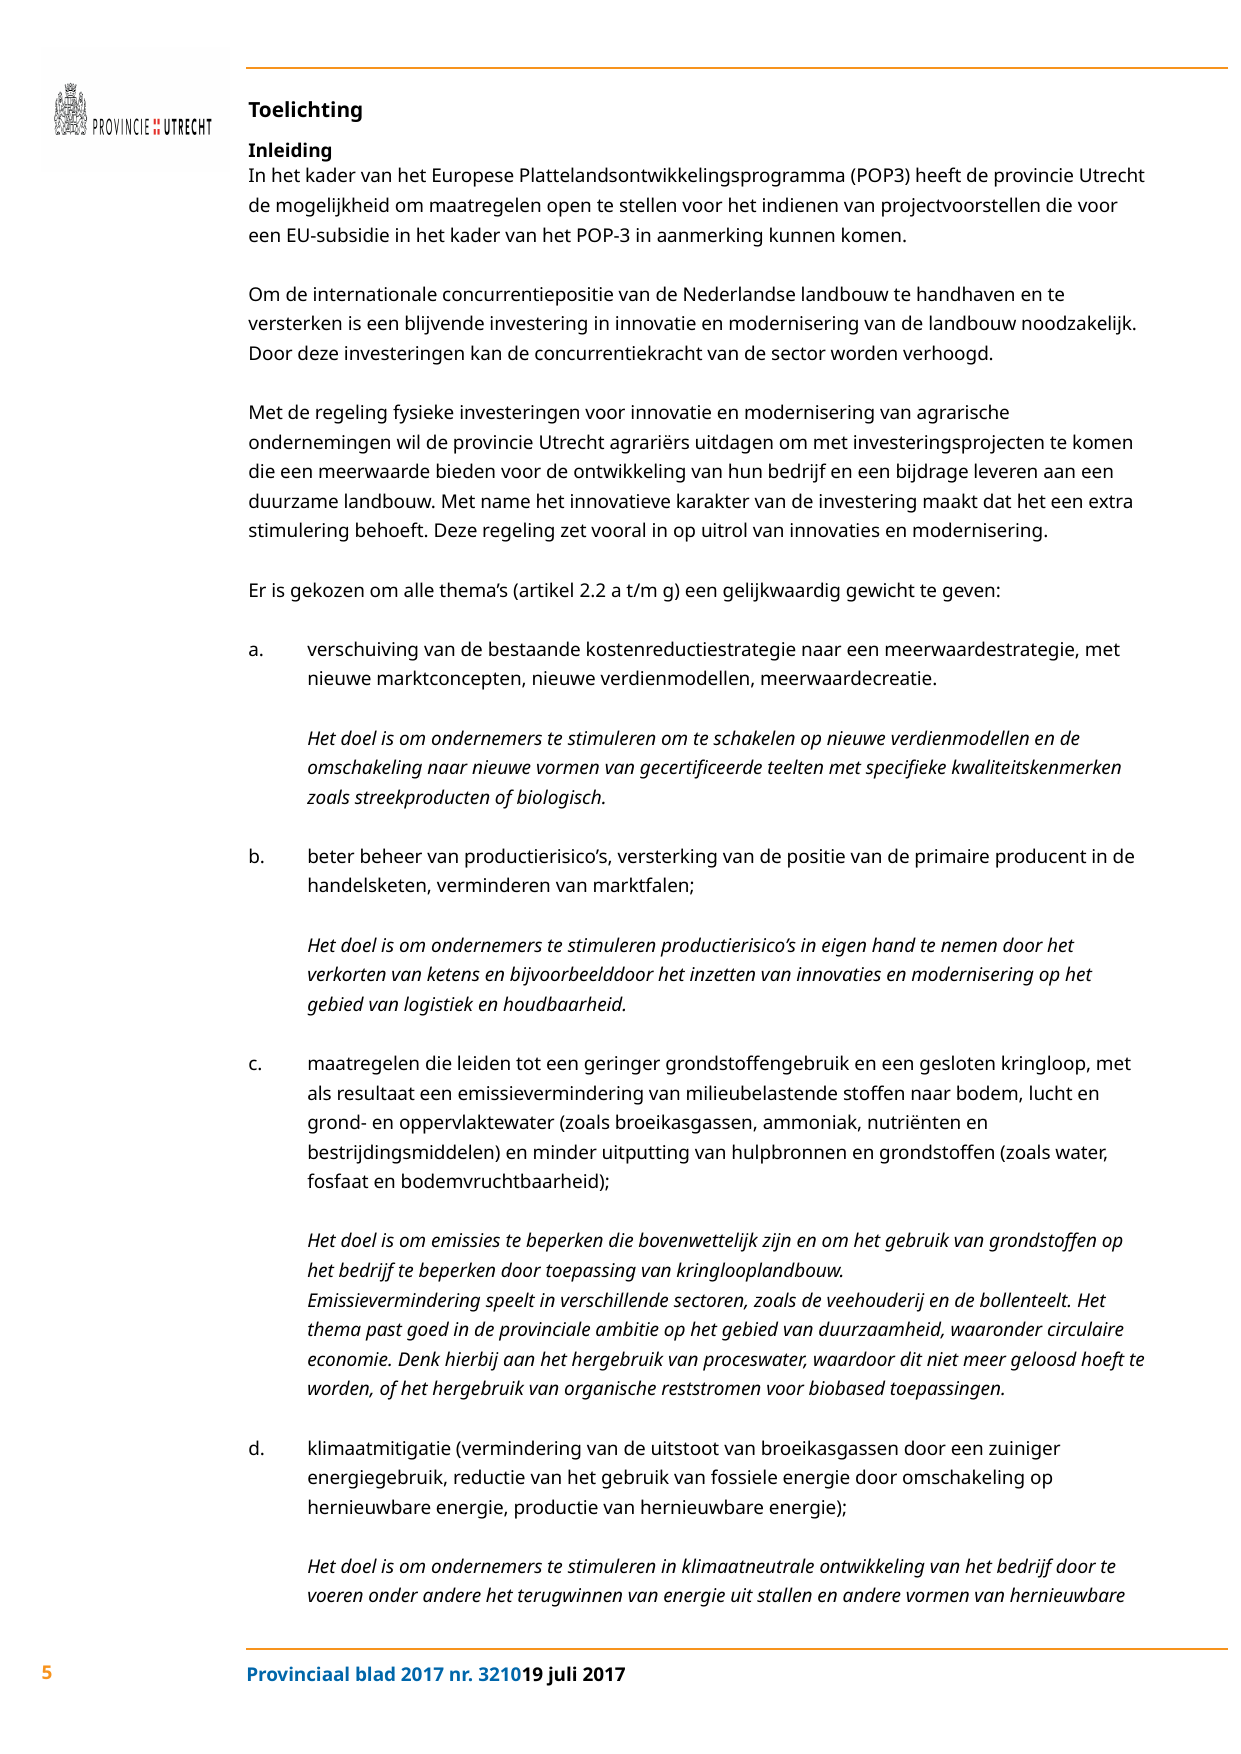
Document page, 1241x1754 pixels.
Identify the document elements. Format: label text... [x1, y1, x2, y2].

picture [41, 47, 231, 172]
list beter beheer van productierisico’s, versterking van de positie van de primaire producent in de handelsketen, verminderen van marktfalen; [248, 843, 1152, 898]
text In het kader van het Europese Plattelandsontwikkelingsprogramma (POP3) heeft de provincie Utrecht de mogelijkheid om maatregelen open te stellen voor het indienen van projectvoorstellen die voor een EU-subsidie in het kader van het POP-3 in aanmerking kunnen komen. [248, 163, 1152, 247]
text Om de internationale concurrentiepositie van de Nederlandse landbouw te handhaven en te versterken is een blijvende investering in innovatie en modernisering van de landbouw noodzakelijk. Door deze investeringen kan de concurrentiekracht van de sector worden verhoogd. [248, 281, 1152, 366]
text Toelichting [248, 95, 1152, 123]
list Het doel is om ondernemers te stimuleren in klimaatneutrale ontwikkeling van het bedrijf door te voeren onder andere het terugwinnen van energie uit stallen en andere vormen van hernieuwbare [248, 1553, 1152, 1608]
list Het doel is om emissies te beperken die bovenwettelijk zijn en om het gebruik van grondstoffen op het bedrijf te beperken door toepassing van kringlooplandbouw. [248, 1228, 1152, 1283]
list klimaatmitigatie (vermindering van de uitstoot van broeikasgassen door een zuiniger energiegebruik, reductie van het gebruik van fossiele energie door omschakeling op hernieuwbare energie, productie van hernieuwbare energie); [248, 1435, 1152, 1519]
text Er is gekozen om alle thema’s (artikel 2.2 a t/m g) een gelijkwaardig gewicht te geven: [248, 577, 1152, 602]
list Het doel is om ondernemers te stimuleren om te schakelen op nieuwe verdienmodellen en de omschakeling naar nieuwe vormen van gecertificeerde teelten met specifieke kwaliteitskenmerken zoals streekproducten of biologisch. [248, 725, 1152, 809]
list verschuiving van de bestaande kostenreductiestrategie naar een meerwaardestrategie, met nieuwe marktconcepten, nieuwe verdienmodellen, meerwaardecreatie. [248, 636, 1152, 691]
list maatregelen die leiden tot een geringer grondstoffengebruik en een gesloten kringloop, met als resultaat een emissievermindering van milieubelastende stoffen naar bodem, lucht en grond- en oppervlaktewater (zoals broeikasgassen, ammoniak, nutriënten en bestrijdingsmiddelen) en minder uitputting van hulpbronnen en grondstoffen (zoals water, fosfaat en bodemvruchtbaarheid); [248, 1050, 1152, 1194]
text Met de regeling fysieke investeringen voor innovatie en modernisering van agrarische ondernemingen wil de provincie Utrecht agrariërs uitdagen om met investeringsprojecten te komen die een meerwaarde bieden voor de ontwikkeling van hun bedrijf en een bijdrage leveren aan een duurzame landbouw. Met name het innovatieve karakter van de investering maakt dat het een extra stimulering behoeft. Deze regeling zet vooral in op uitrol van innovaties en modernisering. [248, 399, 1152, 543]
list Emissievermindering speelt in verschillende sectoren, zoals de veehouderij en de bollenteelt. Het thema past goed in de provinciale ambitie op het gebied van duurzaamheid, waaronder circulaire economie. Denk hierbij aan het hergebruik van proceswater, waardoor dit niet meer geloosd hoeft te worden, of het hergebruik van organische reststromen voor biobased toepassingen. [248, 1287, 1152, 1401]
text Inleiding [248, 137, 1152, 163]
list Het doel is om ondernemers te stimuleren productierisico’s in eigen hand te nemen door het verkorten van ketens en bijvoorbeelddoor het inzetten van innovaties en modernisering op het gebied van logistiek en houdbaarheid. [248, 932, 1152, 1017]
